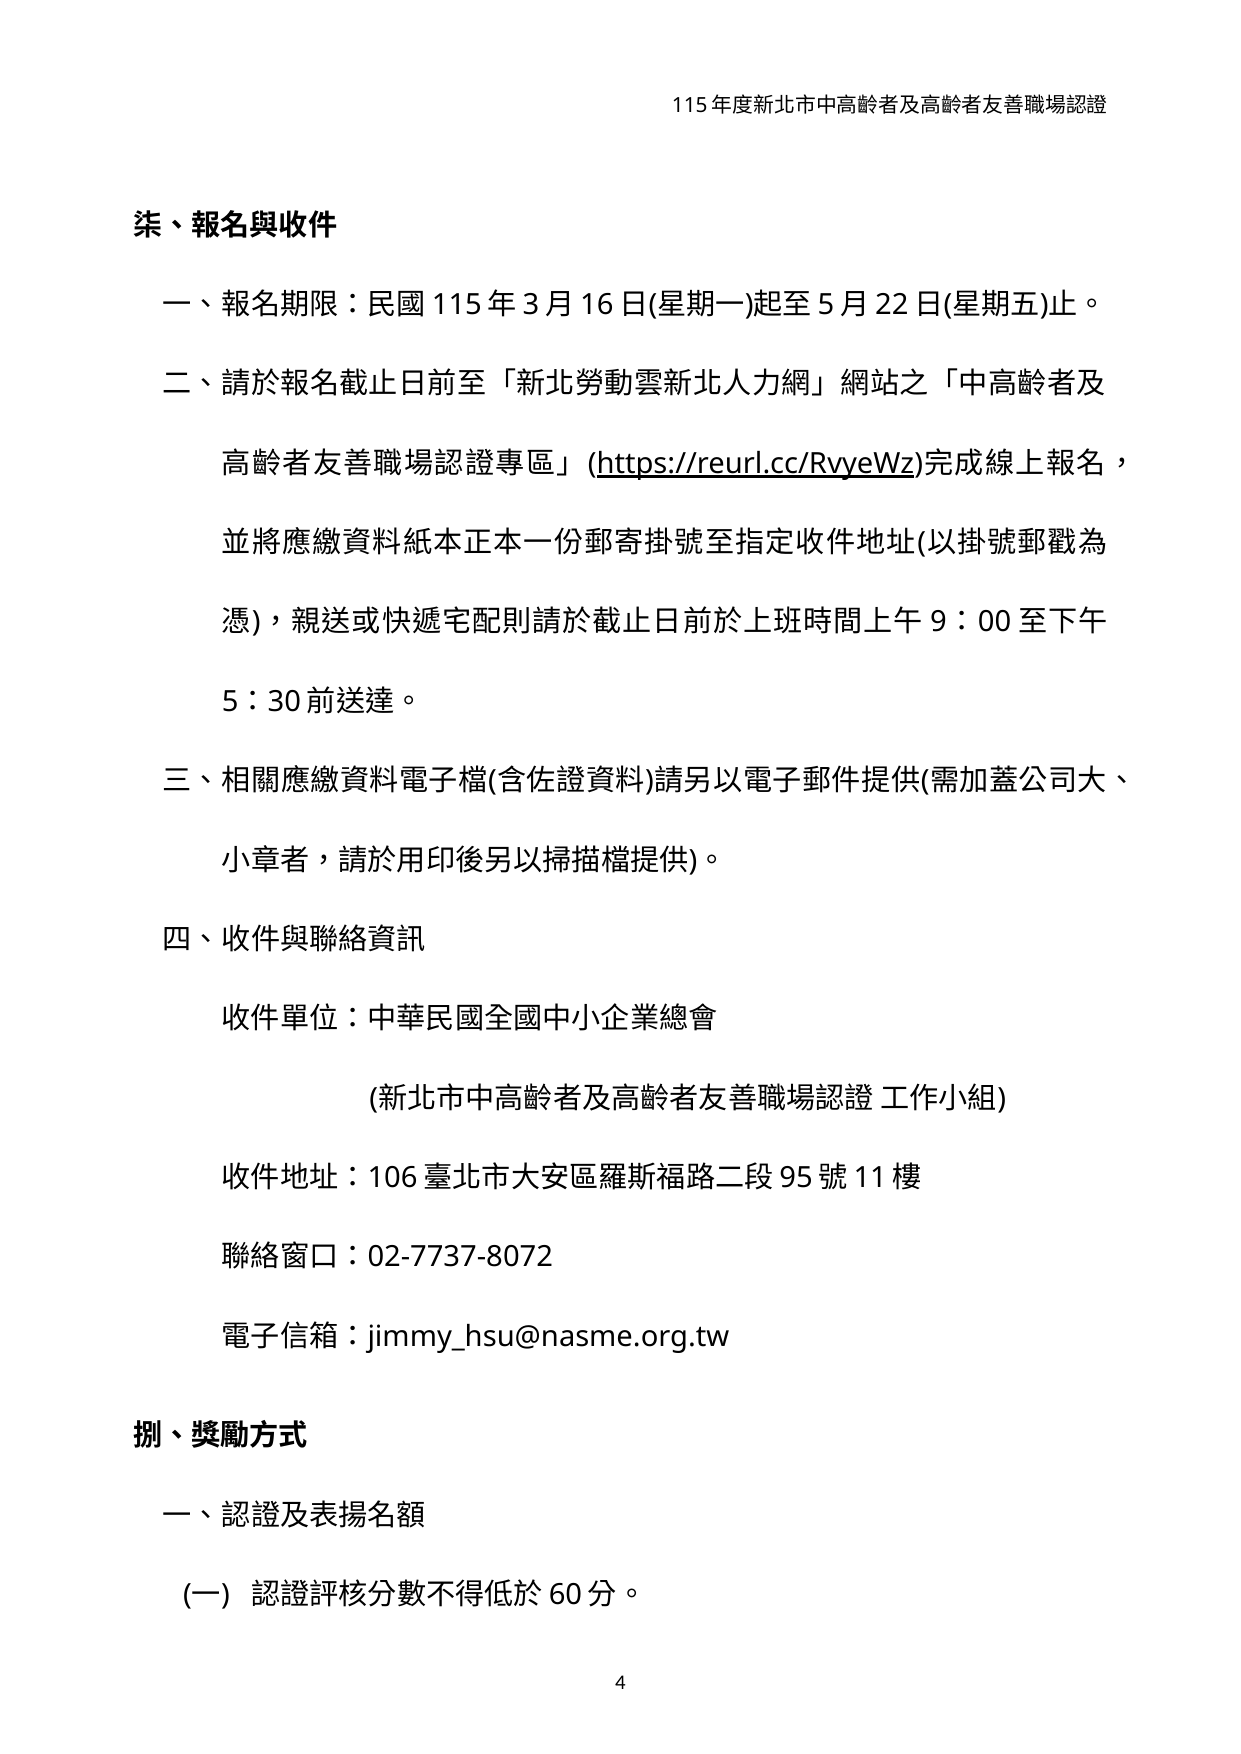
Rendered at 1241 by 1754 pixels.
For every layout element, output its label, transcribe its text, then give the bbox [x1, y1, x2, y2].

list 報名與收件 [133, 183, 1107, 262]
list 電子信箱：jimmy_hsu@nasme.org.tw [162, 1294, 1107, 1373]
list 請於報名截止日前至「新北勞動雲新北人力網」網站之「中高齡者及高齡者友善職場認證專區」(https://reurl.cc/RvyeWz)完成線上報名，並將應繳資料紙本正本一份郵寄掛號至指定收件地址(以掛號郵戳為憑)，親送或快遞宅配則請於截止日前於上班時間上午9：00至下午5：30前送達。 [162, 341, 1107, 738]
list (新北市中高齡者及高齡者友善職場認證 工作小組) [369, 1056, 1107, 1135]
list 聯絡窗口：02-7737-8072 [162, 1214, 1107, 1294]
list 認證及表揚名額 [162, 1472, 1107, 1552]
list 收件單位：中華民國全國中小企業總會 [162, 976, 1107, 1056]
list 報名期限：民國115年3月16日(星期一)起至5月22日(星期五)止。 [162, 262, 1107, 341]
list 收件與聯絡資訊 [162, 897, 1107, 976]
list 獎勵方式 [133, 1393, 1107, 1472]
list 認證評核分數不得低於60分。 [183, 1552, 1107, 1631]
list 收件地址：106臺北市大安區羅斯福路二段95號11樓 [162, 1135, 1107, 1214]
list 相關應繳資料電子檔(含佐證資料)請另以電子郵件提供(需加蓋公司大、小章者，請於用印後另以掃描檔提供)。 [162, 738, 1107, 897]
